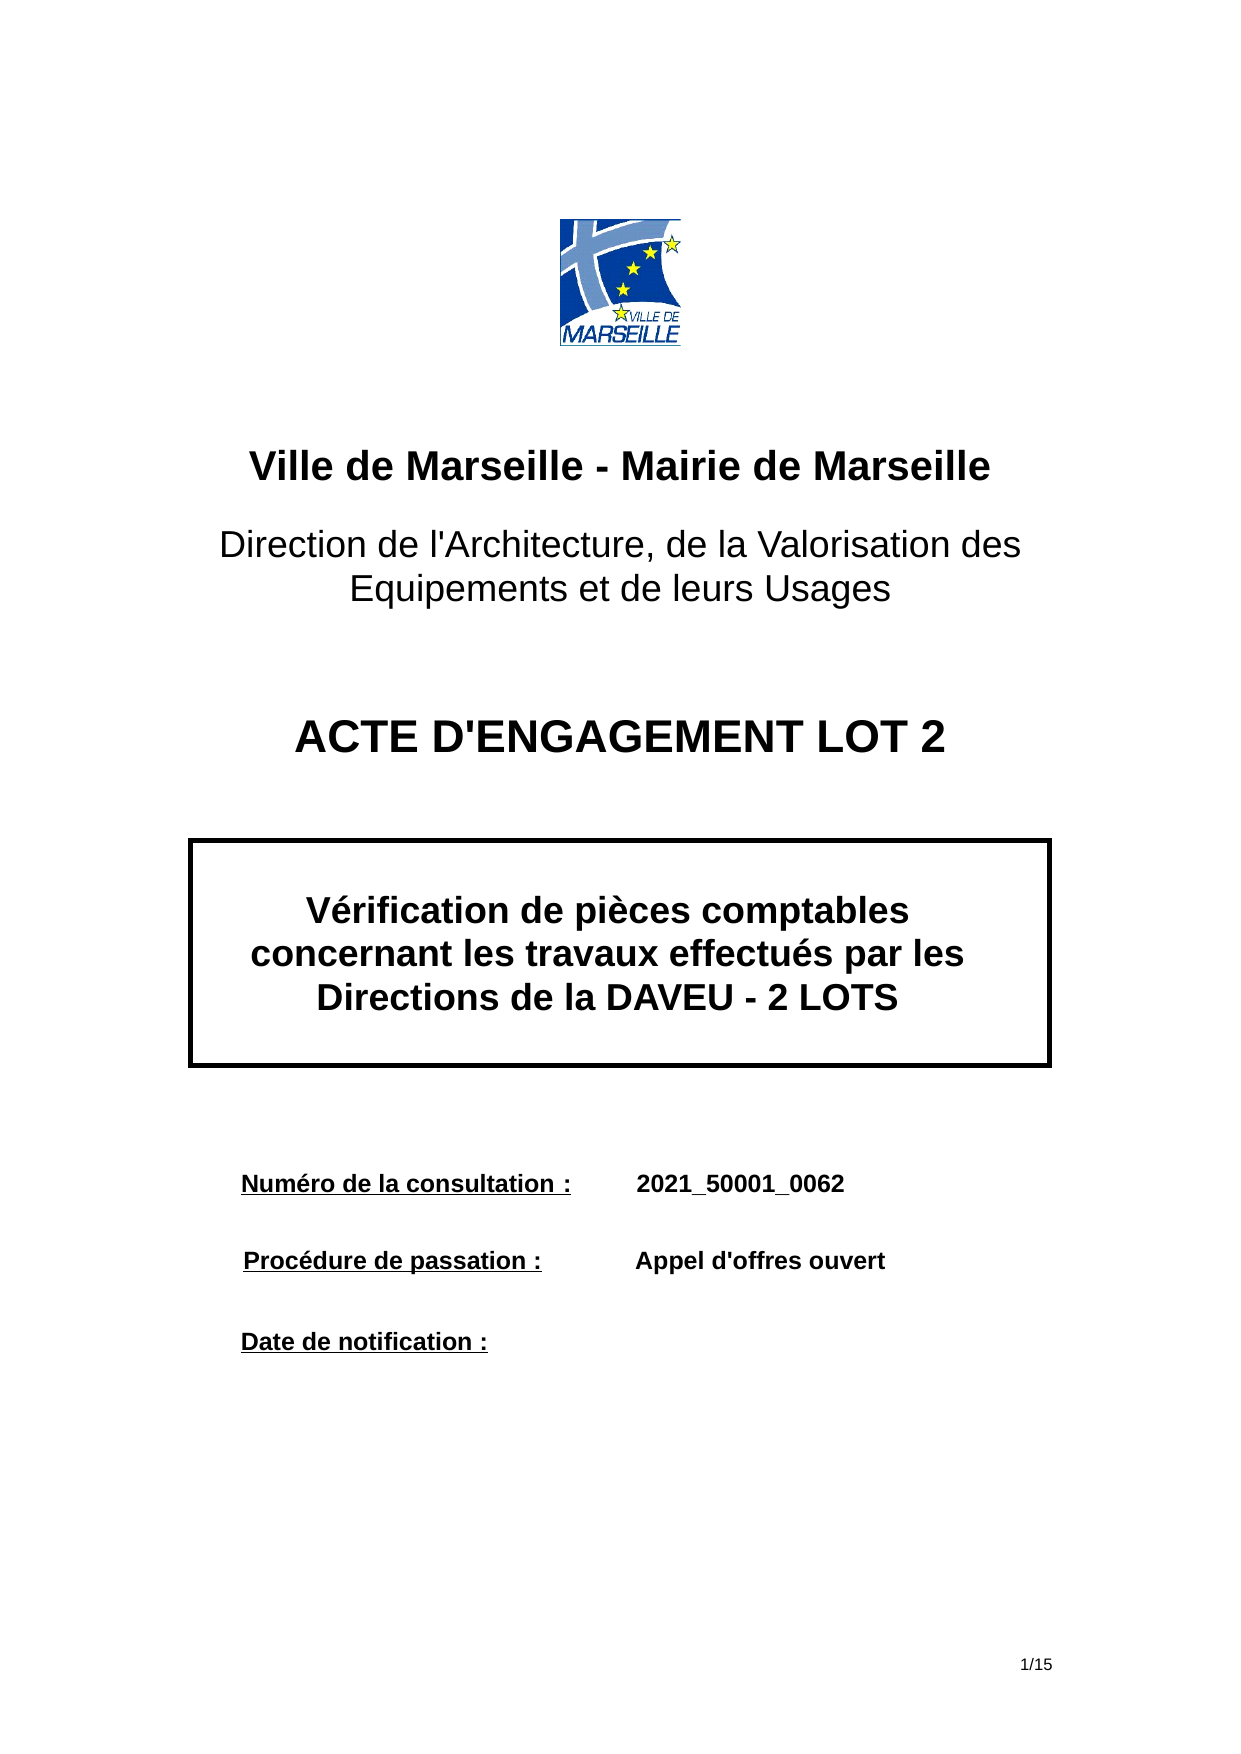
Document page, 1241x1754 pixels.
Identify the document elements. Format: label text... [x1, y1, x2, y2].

text ACTE D'ENGAGEMENT LOT 2 [188, 710, 1052, 762]
text Numéro de la consultation : 2021_50001_0062 [241, 1169, 1052, 1198]
text Ville de Marseille - Mairie de Marseille [188, 441, 1052, 489]
text Vérification de pièces comptables concernant les travaux effectués par les Directions de la DAVEU - 2 LOTS [193, 881, 1047, 1018]
text Direction de l'Architecture, de la Valorisation des Equipements et de leurs Usages [188, 523, 1052, 609]
text Date de notification : [241, 1327, 1052, 1356]
text Procédure de passation : Appel d'offres ouvert [243, 1246, 1052, 1274]
